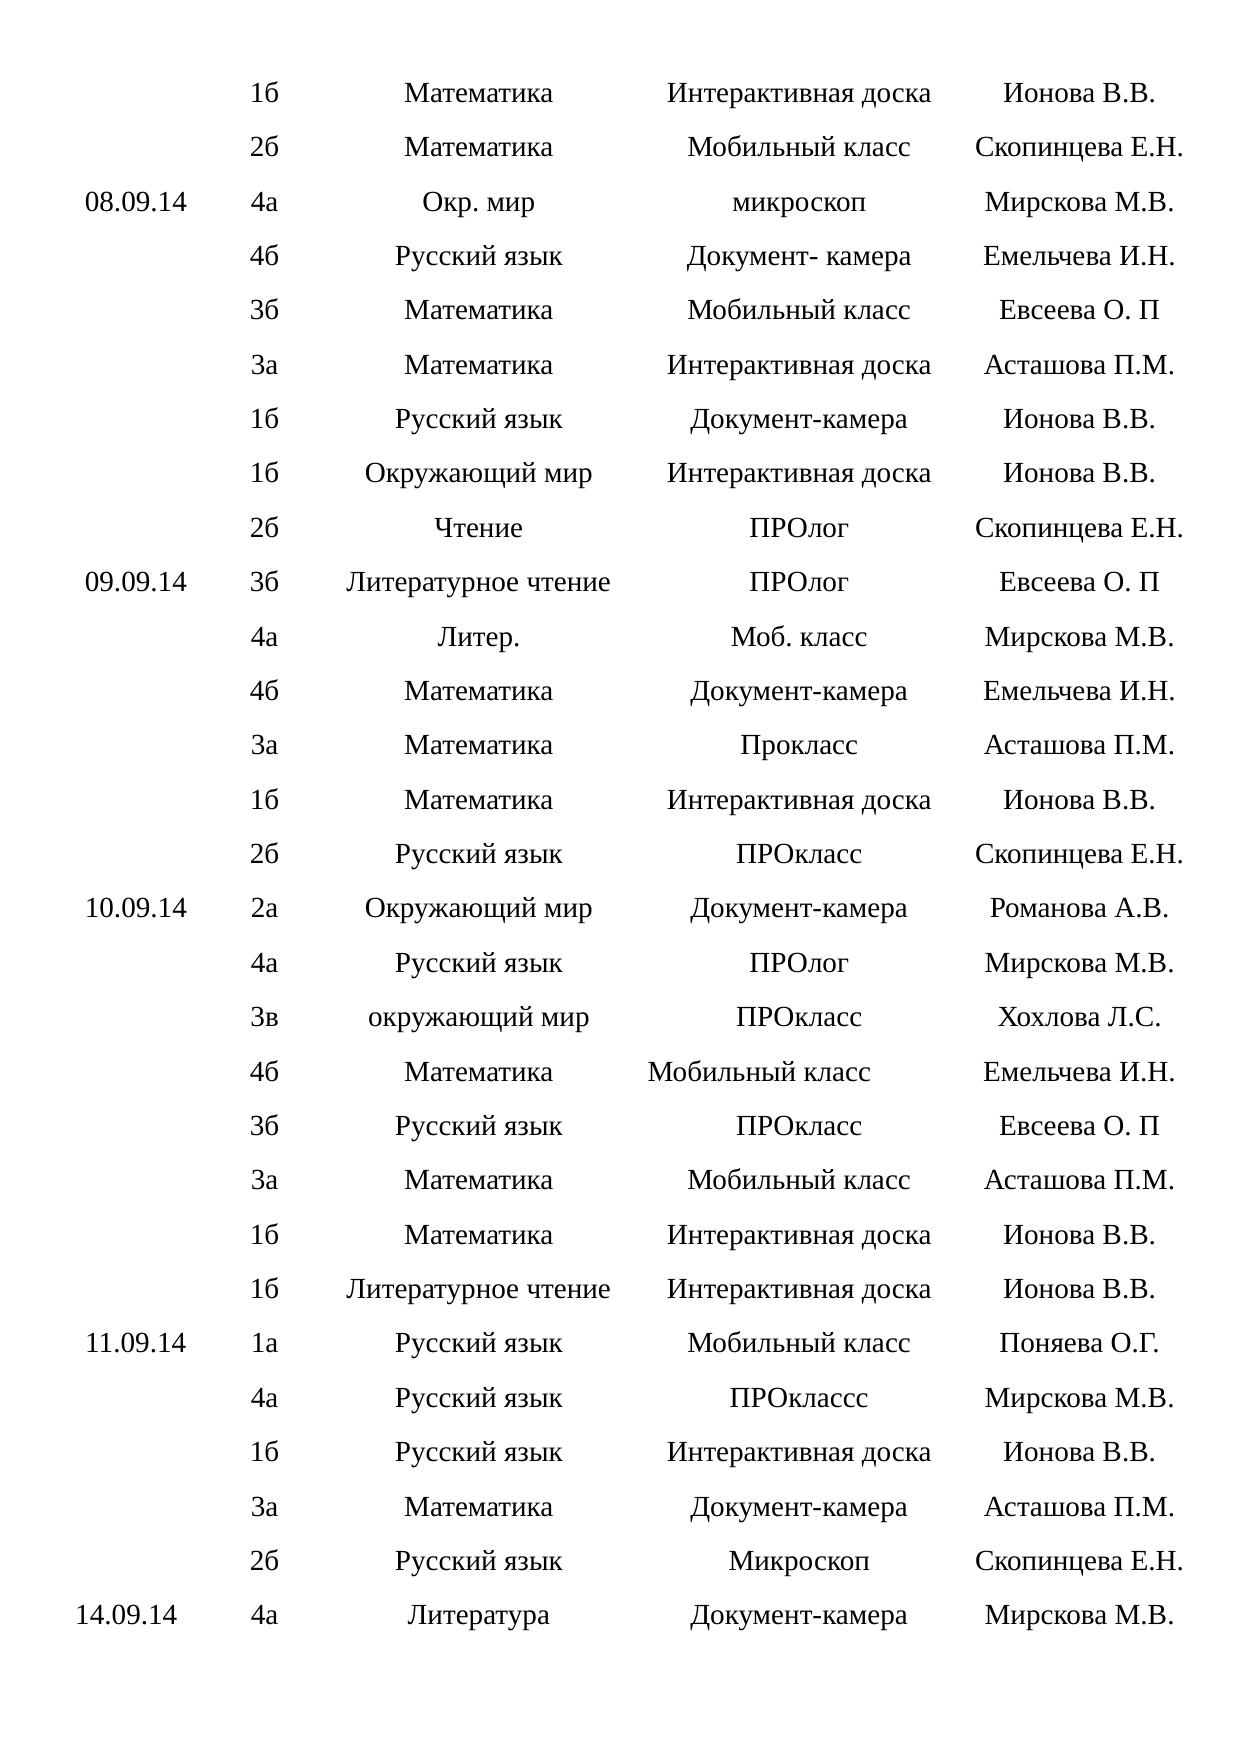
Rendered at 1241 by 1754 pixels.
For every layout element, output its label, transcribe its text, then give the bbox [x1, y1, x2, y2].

table_cell 2б [207, 129, 321, 184]
table_cell Мирскова М.В. [962, 1380, 1197, 1434]
table_cell 1б [207, 1434, 321, 1489]
table_cell 3б [207, 1108, 321, 1162]
table_cell Романова А.В. [962, 891, 1197, 945]
table_cell Русский язык [321, 1543, 636, 1597]
table_cell Поняева О.Г. [962, 1326, 1197, 1380]
table_cell Емельчева И.Н. [962, 238, 1197, 292]
table_cell Интерактивная доска [636, 456, 962, 510]
table_cell 14.09.14 [64, 1598, 207, 1652]
table_cell 1а [207, 1326, 321, 1380]
table_cell Математика [321, 1217, 636, 1271]
table_cell ПРОкласс [636, 1108, 962, 1162]
table_cell Моб. класс [636, 619, 962, 673]
table_cell Мирскова М.В. [962, 945, 1197, 999]
table_cell 3в [207, 999, 321, 1054]
table_cell Математика [321, 728, 636, 782]
table_cell Русский язык [321, 238, 636, 292]
table_cell [64, 75, 207, 184]
table_cell Скопинцева Е.Н. [962, 836, 1197, 891]
table_cell Окр. мир [321, 184, 636, 238]
table_cell Окружающий мир [321, 891, 636, 945]
table_cell Скопинцева Е.Н. [962, 129, 1197, 184]
table_cell Емельчева И.Н. [962, 673, 1197, 727]
table_cell Математика [321, 673, 636, 727]
table_cell 2б [207, 836, 321, 891]
table_cell Чтение [321, 510, 636, 564]
table_cell Скопинцева Е.Н. [962, 1543, 1197, 1597]
table_cell 3б [207, 564, 321, 619]
table_cell 4а [207, 619, 321, 673]
table_cell ПРОлог [636, 564, 962, 619]
table_cell Мирскова М.В. [962, 619, 1197, 673]
table_cell Ионова В.В. [962, 401, 1197, 456]
table_cell Мобильный класс [636, 293, 962, 347]
table_cell Мирскова М.В. [962, 184, 1197, 238]
table_cell Ионова В.В. [962, 1434, 1197, 1489]
table_cell 10.09.14 [64, 891, 207, 1326]
table_cell Емельчева И.Н. [962, 1054, 1197, 1108]
table_cell Документ-камера [636, 891, 962, 945]
table_cell 3б [207, 293, 321, 347]
table_cell 1б [207, 782, 321, 836]
table_cell Математика [321, 75, 636, 129]
table_cell Документ-камера [636, 401, 962, 456]
table_cell Асташова П.М. [962, 1163, 1197, 1217]
table_cell 4б [207, 238, 321, 292]
table_cell ПРОкласс [636, 999, 962, 1054]
table_cell окружающий мир [321, 999, 636, 1054]
table_cell Документ-камера [636, 1598, 962, 1652]
table_cell 09.09.14 [64, 564, 207, 891]
table_cell 2б [207, 510, 321, 564]
table_cell Русский язык [321, 1108, 636, 1162]
table_cell Документ-камера [636, 673, 962, 727]
table_cell ПРОлог [636, 945, 962, 999]
table_cell микроскоп [636, 184, 962, 238]
table_cell 4а [207, 1380, 321, 1434]
table_cell Окружающий мир [321, 456, 636, 510]
table_cell Математика [321, 1054, 636, 1108]
table_cell Русский язык [321, 1380, 636, 1434]
table_cell 08.09.14 [64, 184, 207, 564]
table_cell Литература [321, 1598, 636, 1652]
table_cell Интерактивная доска [636, 1271, 962, 1326]
table_cell Интерактивная доска [636, 347, 962, 401]
table_cell Мобильный класс [636, 129, 962, 184]
table_cell Интерактивная доска [636, 782, 962, 836]
table_cell 1б [207, 456, 321, 510]
table_cell Мирскова М.В. [962, 1598, 1197, 1652]
table_cell Микроскоп [636, 1543, 962, 1597]
table_cell Математика [321, 1489, 636, 1543]
table_cell Мобильный класс [636, 1054, 962, 1108]
table_cell 4а [207, 1598, 321, 1652]
table_cell 2б [207, 1543, 321, 1597]
table_cell ПРОклассс [636, 1380, 962, 1434]
table_cell Хохлова Л.С. [962, 999, 1197, 1054]
table_cell ПРОлог [636, 510, 962, 564]
table_cell 4б [207, 673, 321, 727]
table_cell Русский язык [321, 945, 636, 999]
table_cell Математика [321, 347, 636, 401]
table_cell Математика [321, 1163, 636, 1217]
table_cell 1б [207, 1271, 321, 1326]
table_cell Русский язык [321, 401, 636, 456]
table_cell Прокласс [636, 728, 962, 782]
table_cell Евсеева О. П [962, 564, 1197, 619]
table_cell Мобильный класс [636, 1326, 962, 1380]
table_cell Документ- камера [636, 238, 962, 292]
table_cell Литературное чтение [321, 564, 636, 619]
table_cell 4а [207, 945, 321, 999]
table_cell Ионова В.В. [962, 75, 1197, 129]
table_cell 4б [207, 1054, 321, 1108]
table_cell 3а [207, 1489, 321, 1543]
table_cell 2а [207, 891, 321, 945]
table_cell Скопинцева Е.Н. [962, 510, 1197, 564]
table_cell Асташова П.М. [962, 347, 1197, 401]
table_cell Интерактивная доска [636, 75, 962, 129]
table_cell Русский язык [321, 1326, 636, 1380]
table_cell Русский язык [321, 836, 636, 891]
table_cell 3а [207, 728, 321, 782]
table_cell 1б [207, 1217, 321, 1271]
table_cell 3а [207, 347, 321, 401]
table_cell Интерактивная доска [636, 1217, 962, 1271]
table_cell Ионова В.В. [962, 1271, 1197, 1326]
table_cell Математика [321, 782, 636, 836]
table_cell 4а [207, 184, 321, 238]
table_cell Русский язык [321, 1434, 636, 1489]
table_cell Ионова В.В. [962, 1217, 1197, 1271]
table_cell Документ-камера [636, 1489, 962, 1543]
table_cell Мобильный класс [636, 1163, 962, 1217]
table_cell Асташова П.М. [962, 728, 1197, 782]
table_cell Евсеева О. П [962, 293, 1197, 347]
table_cell Интерактивная доска [636, 1434, 962, 1489]
table_cell 11.09.14 [64, 1326, 207, 1597]
table_cell Математика [321, 129, 636, 184]
table_cell Литер. [321, 619, 636, 673]
table_cell 1б [207, 401, 321, 456]
table_cell Евсеева О. П [962, 1108, 1197, 1162]
table_cell Асташова П.М. [962, 1489, 1197, 1543]
table_cell 1б [207, 75, 321, 129]
table_cell Ионова В.В. [962, 782, 1197, 836]
table_cell ПРОкласс [636, 836, 962, 891]
table_cell Математика [321, 293, 636, 347]
table_cell Ионова В.В. [962, 456, 1197, 510]
table_cell Литературное чтение [321, 1271, 636, 1326]
table_cell 3а [207, 1163, 321, 1217]
